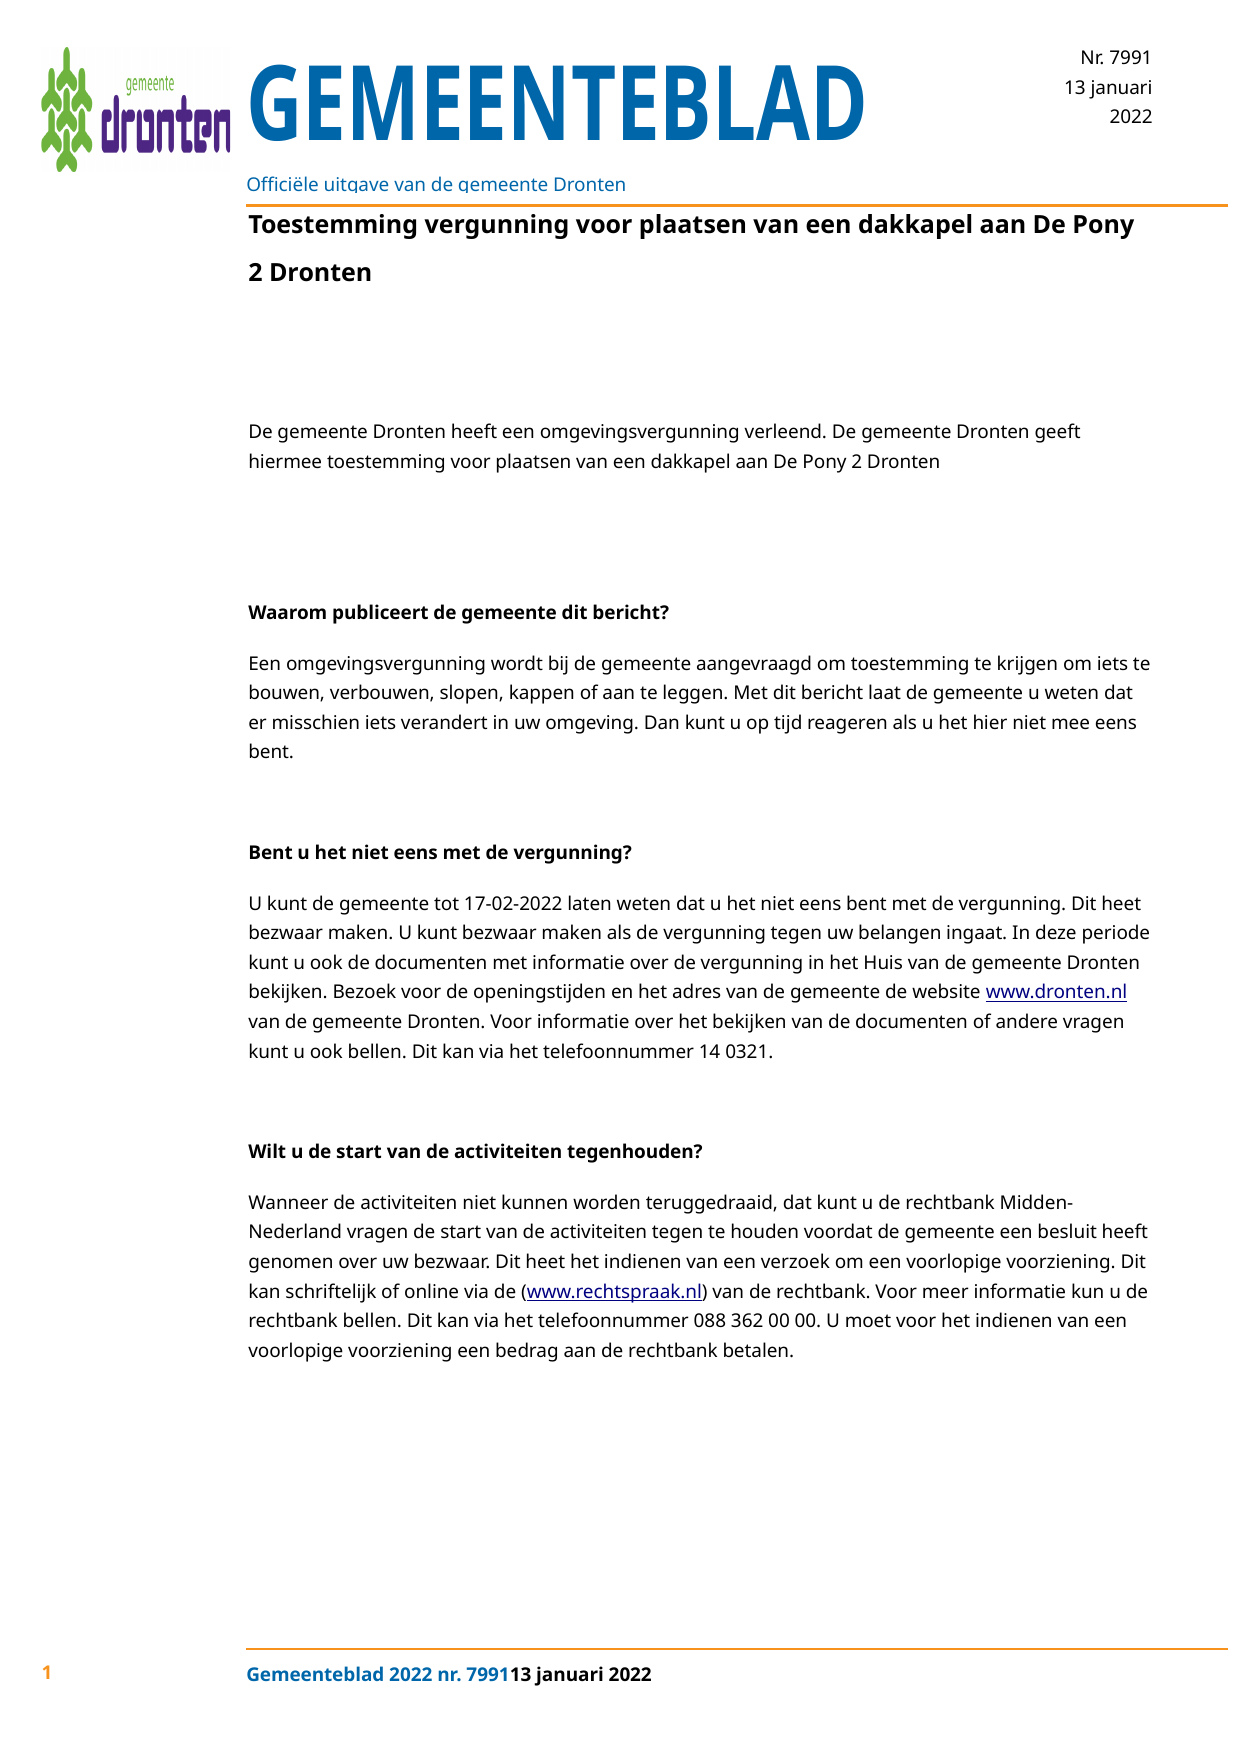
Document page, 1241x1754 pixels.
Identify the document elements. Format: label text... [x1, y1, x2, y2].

text Bent u het niet eens met de vergunning? [248, 839, 1152, 865]
picture [41, 47, 231, 172]
text Wilt u de start van de activiteiten tegenhouden? [248, 1139, 1152, 1164]
text Een omgevingsvergunning wordt bij de gemeente aangevraagd om toestemming te krijgen om iets te bouwen, verbouwen, slopen, kappen of aan te leggen. Met dit bericht laat de gemeente u weten dat er misschien iets verandert in uw omgeving. Dan kunt u op tijd reageren als u het hier niet mee eens bent. [248, 650, 1152, 764]
text Wanneer de activiteiten niet kunnen worden teruggedraaid, dat kunt u de rechtbank Midden-Nederland vragen de start van de activiteiten tegen te houden voordat de gemeente een besluit heeft genomen over uw bezwaar. Dit heet het indienen van een verzoek om een voorlopige voorziening. Dit kan schriftelijk of online via de (www.rechtspraak.nl) van de rechtbank. Voor meer informatie kun u de rechtbank bellen. Dit kan via het telefoonnummer 088 362 00 00. U moet voor het indienen van een voorlopige voorziening een bedrag aan de rechtbank betalen. [248, 1189, 1152, 1363]
text U kunt de gemeente tot 17-02-2022 laten weten dat u het niet eens bent met de vergunning. Dit heet bezwaar maken. U kunt bezwaar maken als de vergunning tegen uw belangen ingaat. In deze periode kunt u ook de documenten met informatie over de vergunning in het Huis van de gemeente Dronten bekijken. Bezoek voor de openingstijden en het adres van de gemeente de website www.dronten.nl van de gemeente Dronten. Voor informatie over het bekijken van de documenten of andere vragen kunt u ook bellen. Dit kan via het telefoonnummer 14 0321. [248, 890, 1152, 1064]
text Waarom publiceert de gemeente dit bericht? [248, 599, 1152, 625]
text De gemeente Dronten heeft een omgevingsvergunning verleend. De gemeente Dronten geeft hiermee toestemming voor plaatsen van een dakkapel aan De Pony 2 Dronten [248, 419, 1152, 474]
text Toestemming vergunning voor plaatsen van een dakkapel aan De Pony 2 Dronten [248, 207, 1152, 288]
